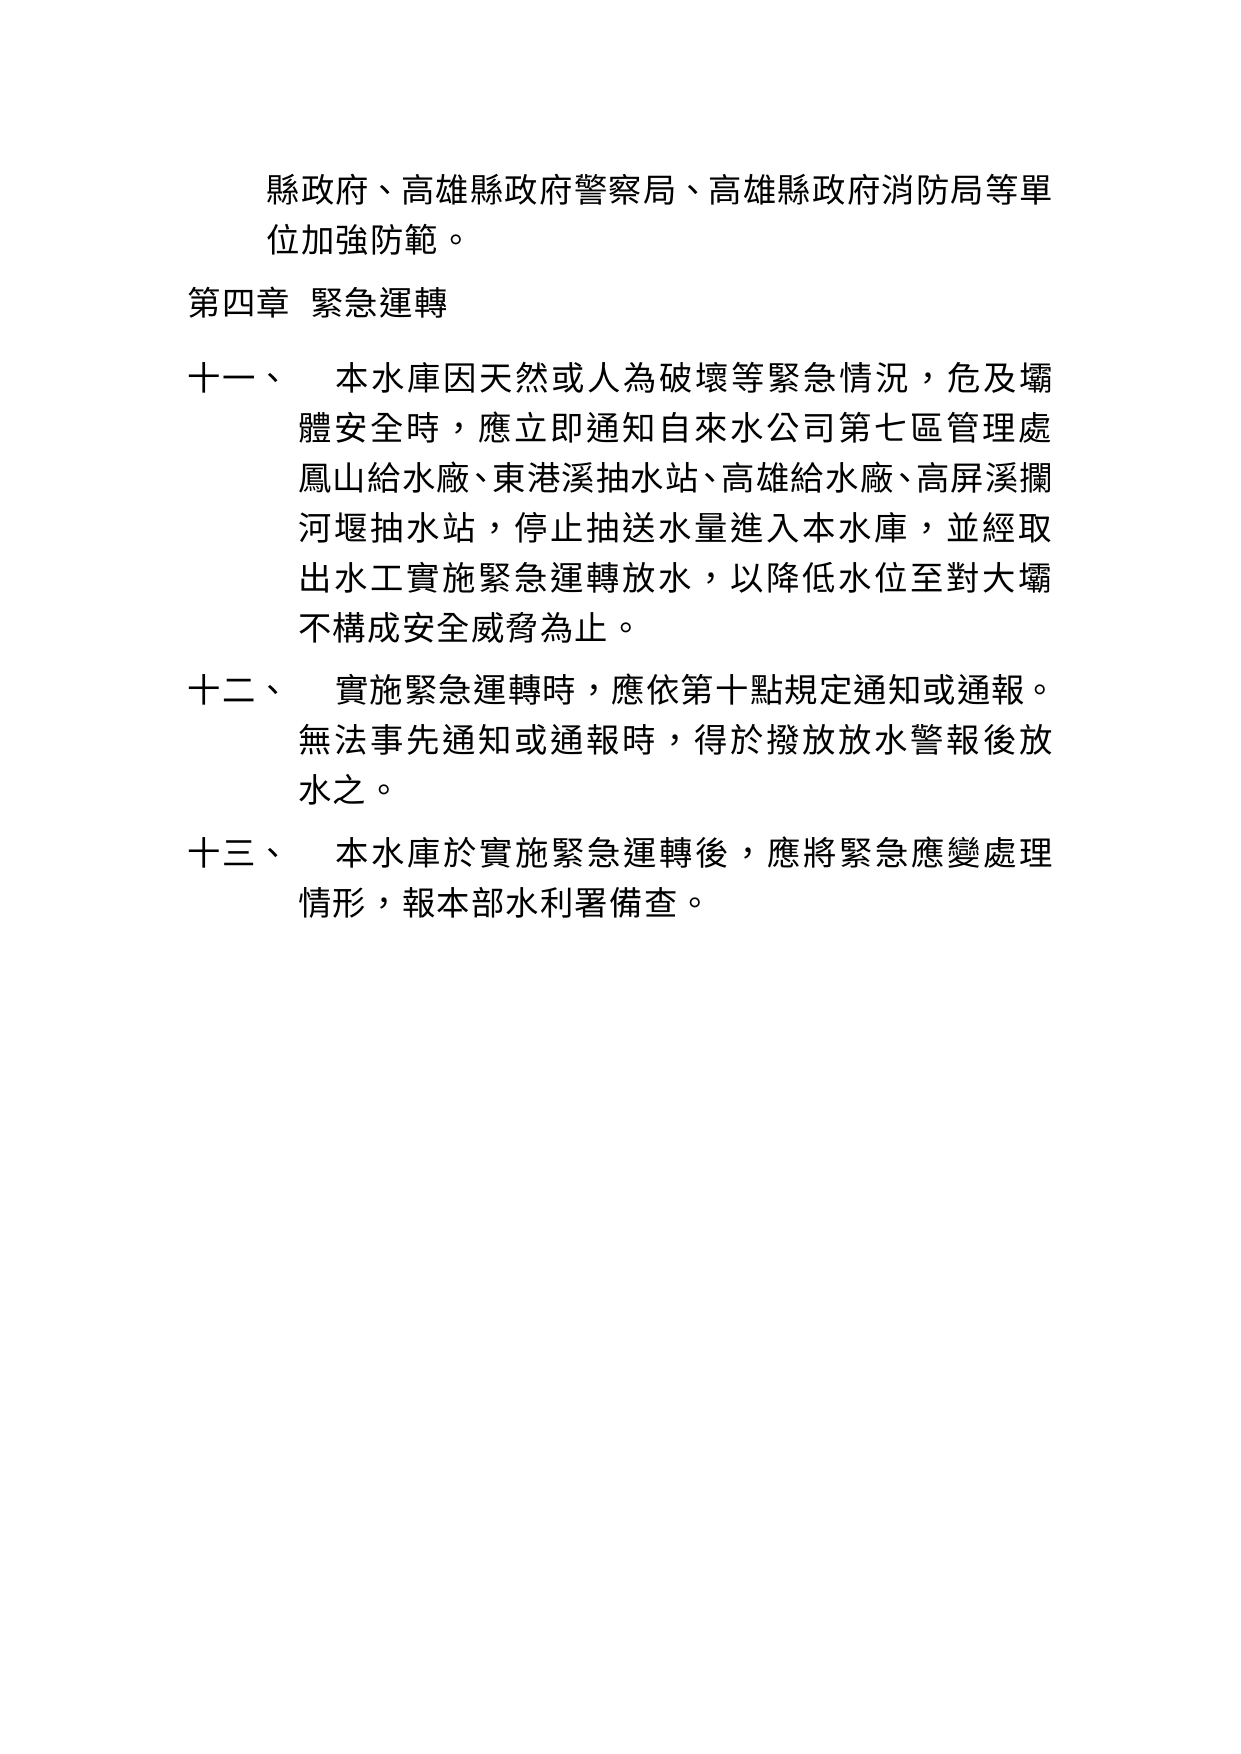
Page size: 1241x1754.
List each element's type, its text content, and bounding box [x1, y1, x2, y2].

list 本水庫於實施緊急運轉後，應將緊急應變處理情形，報本部水利署備查。 [187, 825, 1053, 925]
list 本水庫因天然或人為破壞等緊急情況，危及壩體安全時，應立即通知自來水公司第七區管理處鳳山給水廠、東港溪抽水站、高雄給水廠、高屏溪攔河堰抽水站，停止抽送水量進入本水庫，並經取出水工實施緊急運轉放水，以降低水位至對大壩不構成安全威脅為止。 [187, 350, 1053, 650]
subtitle 第四章 緊急運轉 [187, 275, 1053, 325]
list 縣政府、高雄縣政府警察局、高雄縣政府消防局等單位加強防範。 [187, 163, 1053, 263]
list 實施緊急運轉時，應依第十點規定通知或通報。無法事先通知或通報時，得於撥放放水警報後放水之。 [187, 663, 1053, 813]
